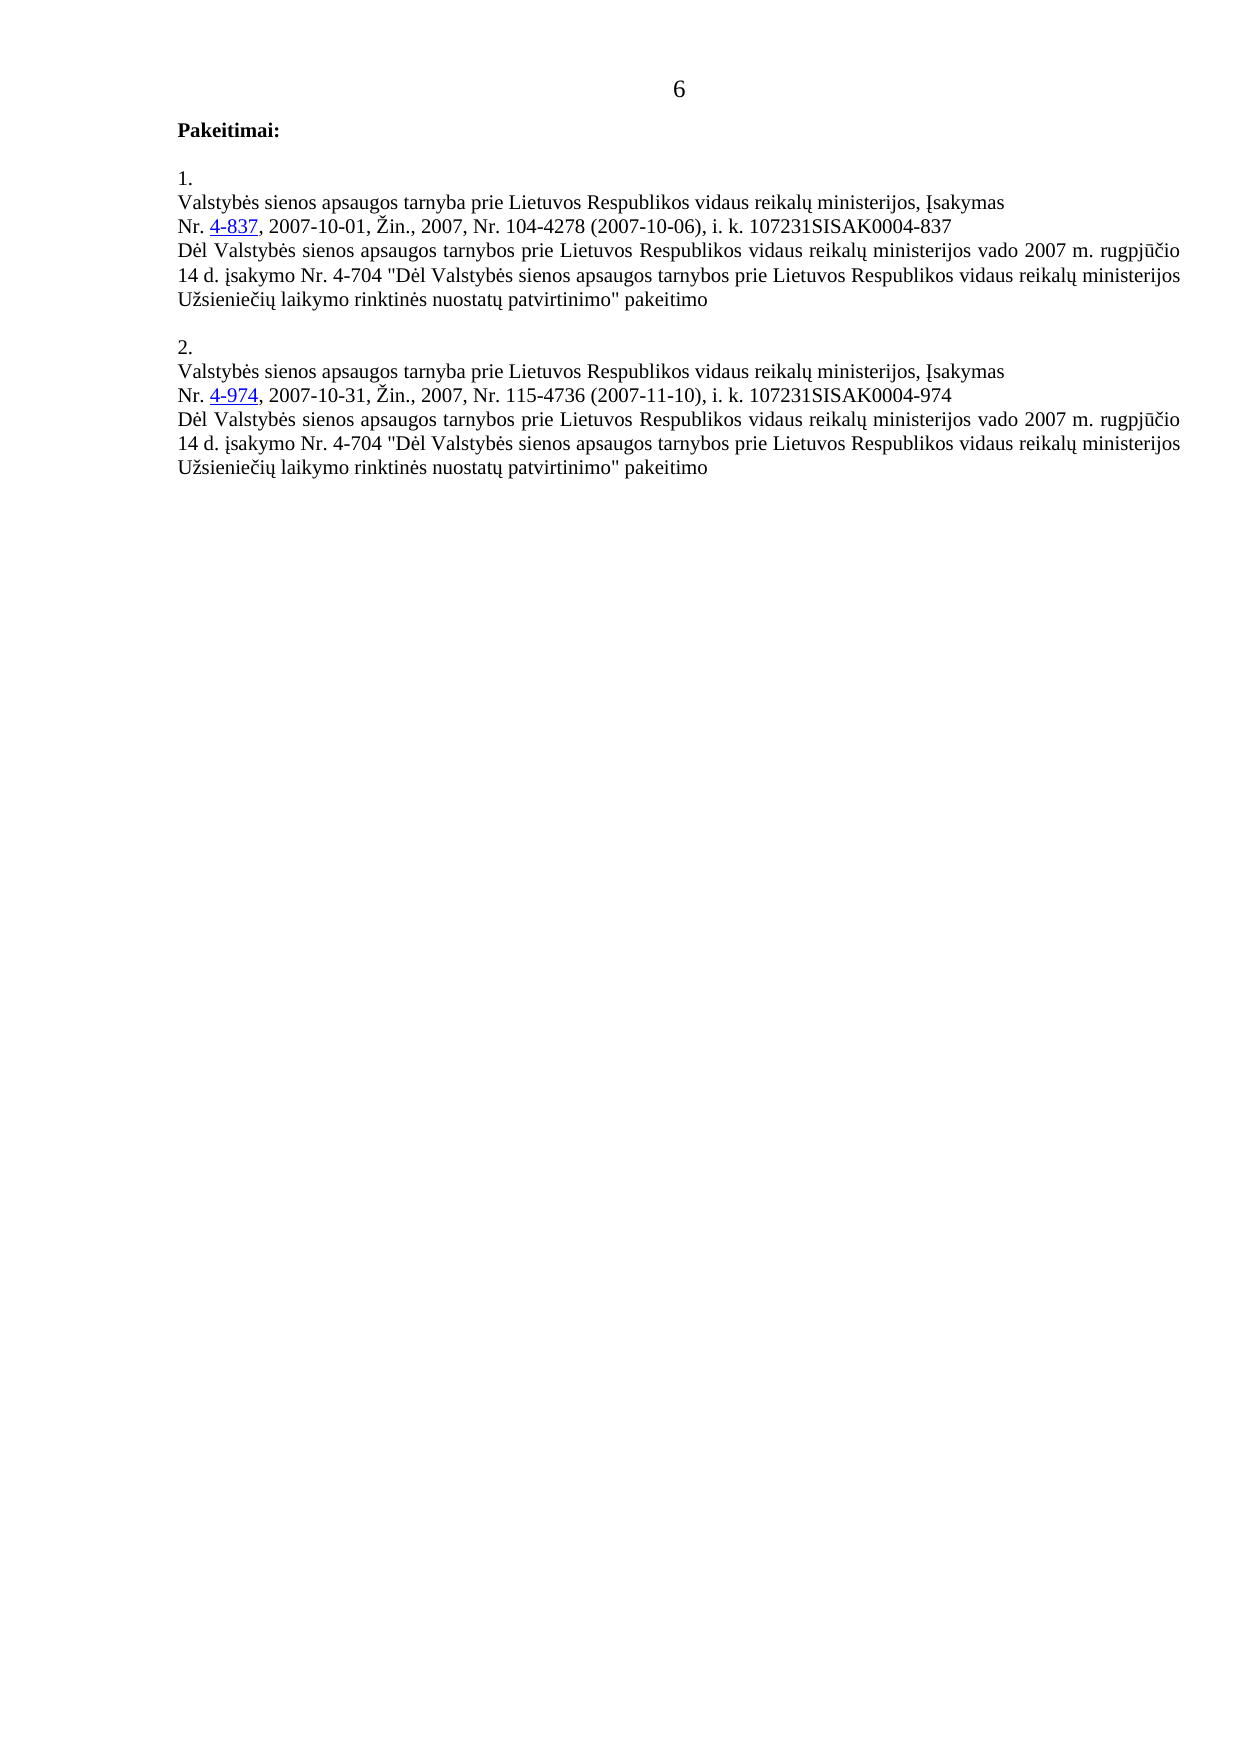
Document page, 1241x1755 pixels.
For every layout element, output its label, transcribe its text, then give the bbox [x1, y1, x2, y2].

text Pakeitimai: [177, 118, 1181, 142]
text Nr. 4-974, 2007-10-31, Žin., 2007, Nr. 115-4736 (2007-11-10), i. k. 107231SISAK0004-974 [177, 383, 1181, 407]
text Valstybės sienos apsaugos tarnyba prie Lietuvos Respublikos vidaus reikalų ministerijos, Įsakymas [177, 190, 1181, 214]
text 2. [177, 335, 1181, 359]
text Nr. 4-837, 2007-10-01, Žin., 2007, Nr. 104-4278 (2007-10-06), i. k. 107231SISAK0004-837 [177, 214, 1181, 238]
text 1. [177, 166, 1181, 190]
text Valstybės sienos apsaugos tarnyba prie Lietuvos Respublikos vidaus reikalų ministerijos, Įsakymas [177, 359, 1181, 383]
text Dėl Valstybės sienos apsaugos tarnybos prie Lietuvos Respublikos vidaus reikalų ministerijos vado 2007 m. rugpjūčio 14 d. įsakymo Nr. 4-704 "Dėl Valstybės sienos apsaugos tarnybos prie Lietuvos Respublikos vidaus reikalų ministerijos Užsieniečių laikymo rinktinės nuostatų patvirtinimo" pakeitimo [177, 238, 1181, 311]
text Dėl Valstybės sienos apsaugos tarnybos prie Lietuvos Respublikos vidaus reikalų ministerijos vado 2007 m. rugpjūčio 14 d. įsakymo Nr. 4-704 "Dėl Valstybės sienos apsaugos tarnybos prie Lietuvos Respublikos vidaus reikalų ministerijos Užsieniečių laikymo rinktinės nuostatų patvirtinimo" pakeitimo [177, 407, 1181, 479]
